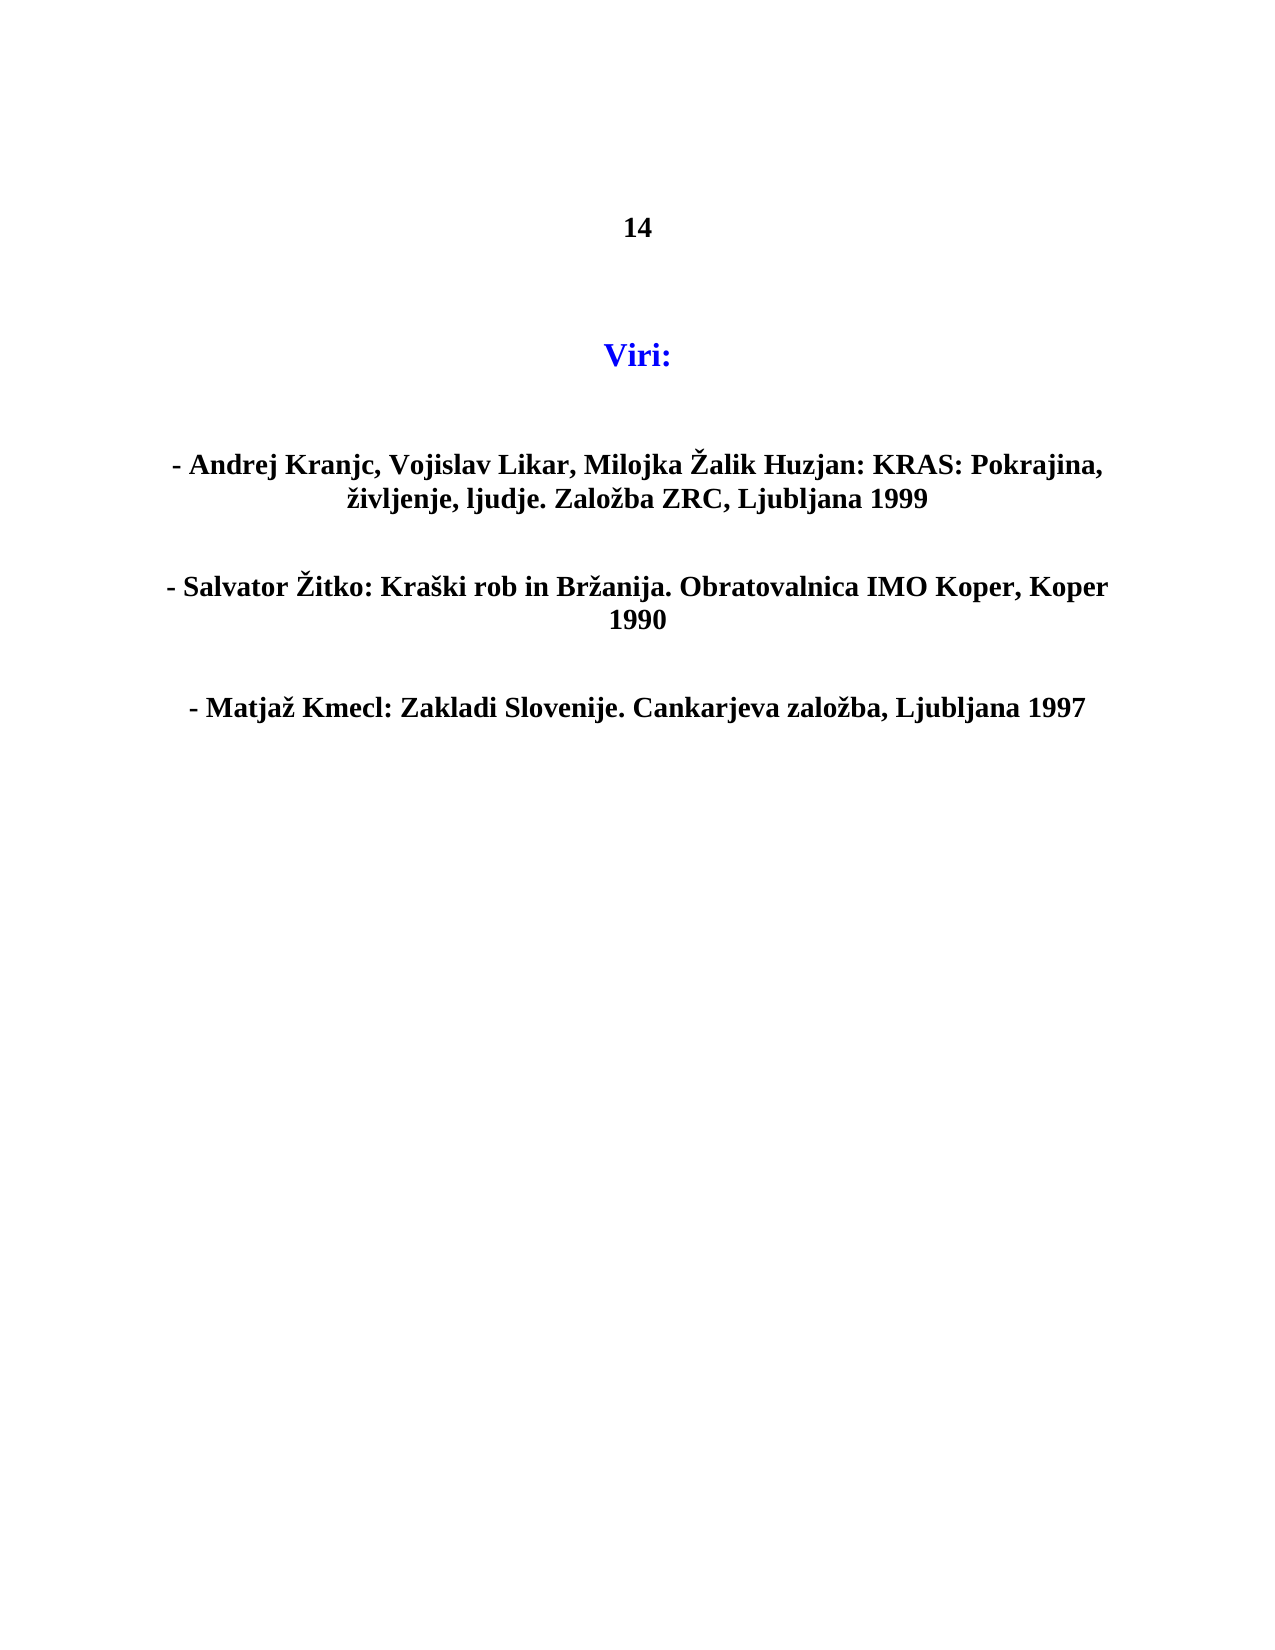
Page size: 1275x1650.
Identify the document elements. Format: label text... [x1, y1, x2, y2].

text - Andrej Kranjc, Vojislav Likar, Milojka Žalik Huzjan: KRAS: Pokrajina, življenje, ljudje. Založba ZRC, Ljubljana 1999 [148, 447, 1127, 514]
text 14 [148, 210, 1127, 244]
text Viri: [148, 336, 1127, 374]
text - Salvator Žitko: Kraški rob in Bržanija. Obratovalnica IMO Koper, Koper 1990 [148, 569, 1127, 636]
text - Matjaž Kmecl: Zakladi Slovenije. Cankarjeva založba, Ljubljana 1997 [148, 690, 1127, 724]
